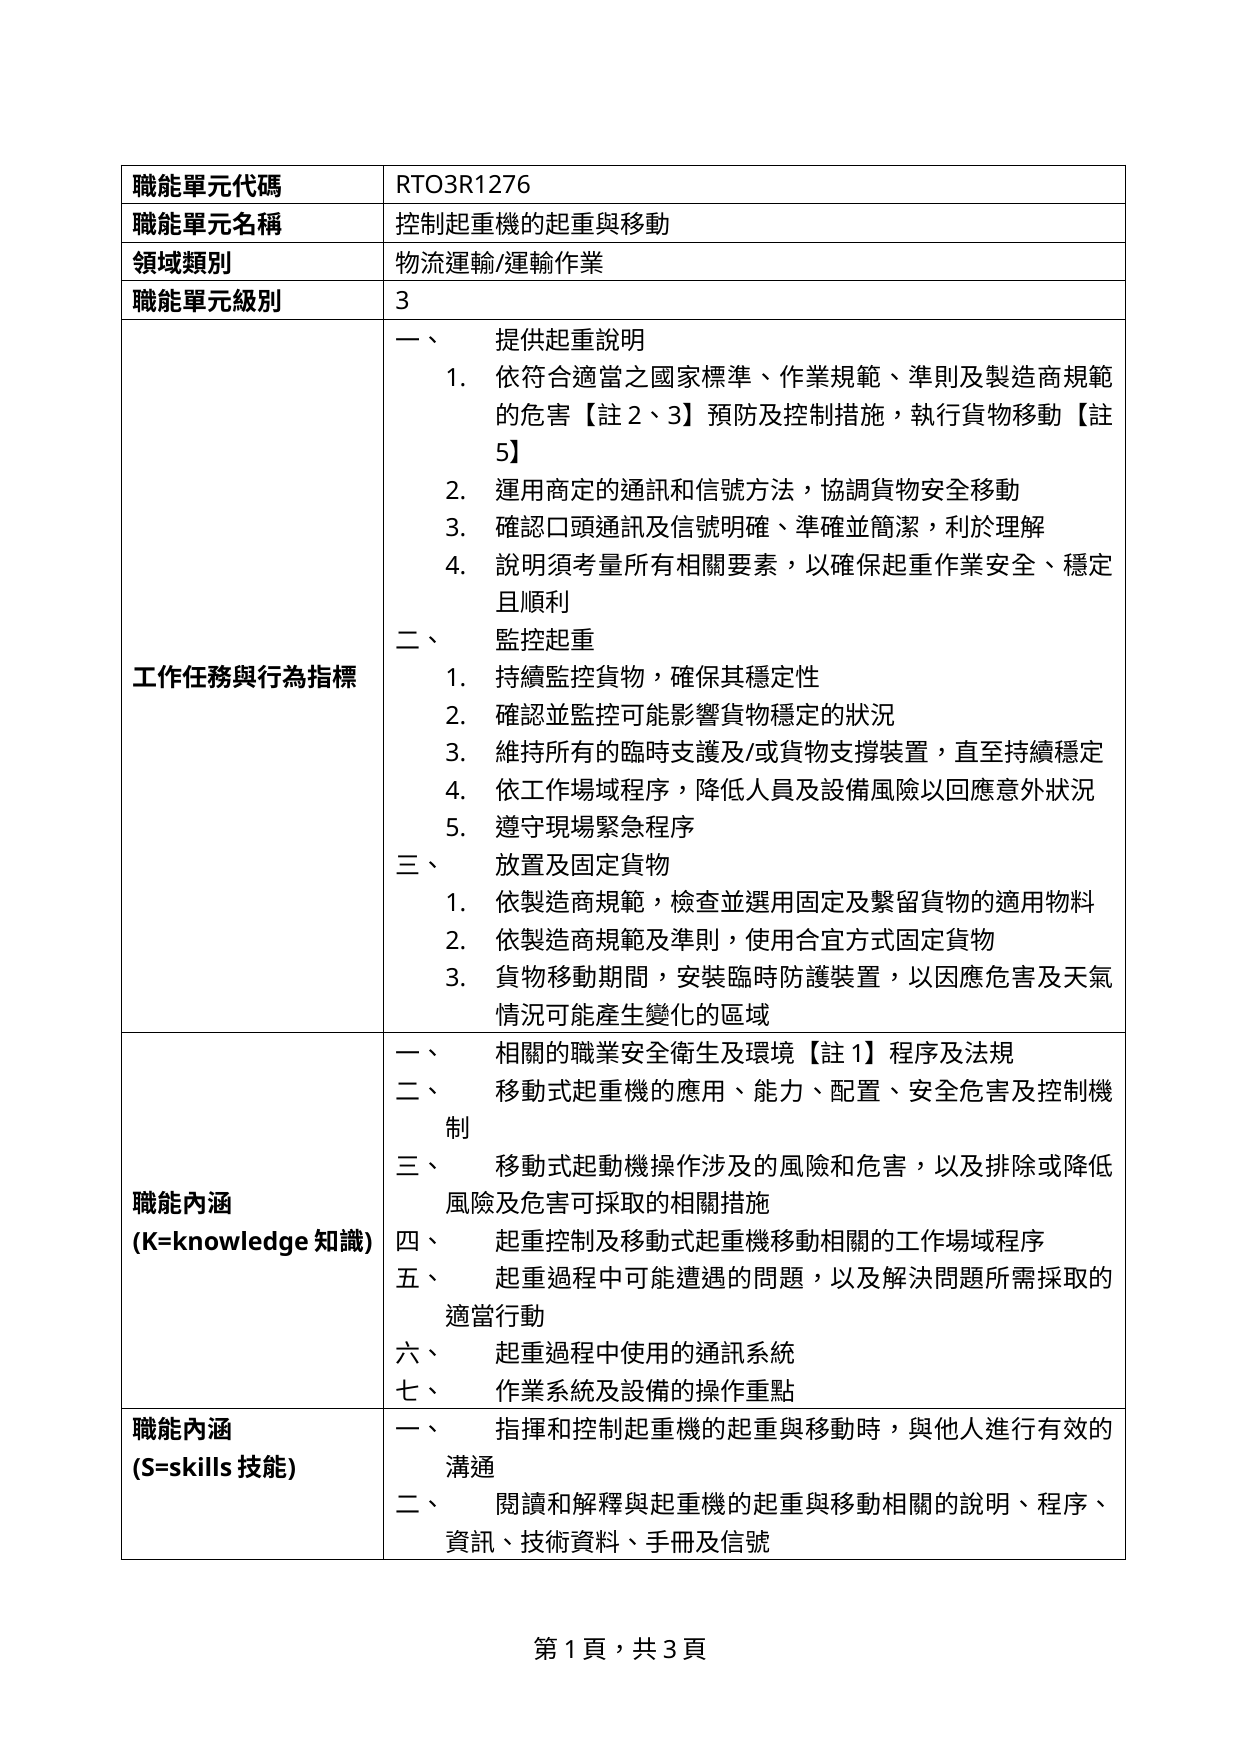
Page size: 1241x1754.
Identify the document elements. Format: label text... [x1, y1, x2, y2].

table_cell 工作任務與行為指標 [122, 320, 383, 1032]
table_cell 職能單元級別 [122, 281, 383, 319]
table_cell 領域類別 [122, 243, 383, 280]
table_cell 物流運輸/運輸作業 [384, 243, 1125, 280]
table_cell 控制起重機的起重與移動 [384, 204, 1125, 242]
table_cell 提供起重說明 依符合適當之國家標準、作業規範、準則及製造商規範的危害【註2、3】預防及控制措施，執行貨物移動【註5】 運用商定的通訊和信號方法，協調貨物安全移動 確認口頭通訊及信號明確、準確並簡潔，利於理解 說明須考量所有相關要素，以確保起重作業安全、穩定且順利 監控起重 持續監控貨物，確保其穩定性 確認並監控可能影響貨物穩定的狀況 維持所有的臨時支護及/或貨物支撐裝置，直至持續穩定 依工作場域程序，降低人員及設備風險以回應意外狀況 遵守現場緊急程序 放置及固定貨物 依製造商規範，檢查並選用固定及繫留貨物的適用物料 依製造商規範及準則，使用合宜方式固定貨物 貨物移動期間，安裝臨時防護裝置，以因應危害及天氣情況可能產生變化的區域 [384, 320, 1125, 1032]
table_cell 相關的職業安全衛生及環境【註1】程序及法規 移動式起重機的應用、能力、配置、安全危害及控制機制 移動式起動機操作涉及的風險和危害，以及排除或降低風險及危害可採取的相關措施 起重控制及移動式起重機移動相關的工作場域程序 起重過程中可能遭遇的問題，以及解決問題所需採取的適當行動 起重過程中使用的通訊系統 作業系統及設備的操作重點 [384, 1033, 1125, 1408]
table_cell 職能內涵 (S=skills技能) [122, 1409, 383, 1559]
table_cell 職能單元名稱 [122, 204, 383, 242]
table_cell 職能內涵 (K=knowledge知識) [122, 1033, 383, 1408]
table_header 職能單元代碼 [122, 166, 383, 203]
table_cell 指揮和控制起重機的起重與移動時，與他人進行有效的溝通 閱讀和解釋與起重機的起重與移動相關的說明、程序、資訊、技術資料、手冊及信號 完成起重機的起重與移動相關的文件 依要求的協定操作電子通訊設備 控制起重機的起重與移動，與他人協同作業 適應工作場域的文化差異，包括行為模式及與他人的互動 依法規要求及工作場域程序，及時回報及/或改正指揮和控制起重機的起重與移動時可能出現的問題 控制起重機的起重與移動時，實施非預期情況之緊急計畫 應用安全注意事項及要求行動，來減少、控制或排除指揮和控制起重機的起重與移動過程中可能存在的危害 依規劃之期程監控工作活動 依不同的操作情境、風險情況及環境，修改行動措施 應用疲勞管理的知識和技術 在不傷及自身或他人，或損及貨物及設備條件下，有系統地處理需要注意的細節 確認並正確使用設備、流程及程序 依標準作業程序操作並適應不同的設備差異 選擇並使用符合產業及職業安全衛生標準的個人防護裝備【註4】 [384, 1409, 1125, 1559]
table_header RTO3R1276 [384, 166, 1125, 203]
table_cell 3 [384, 281, 1125, 319]
